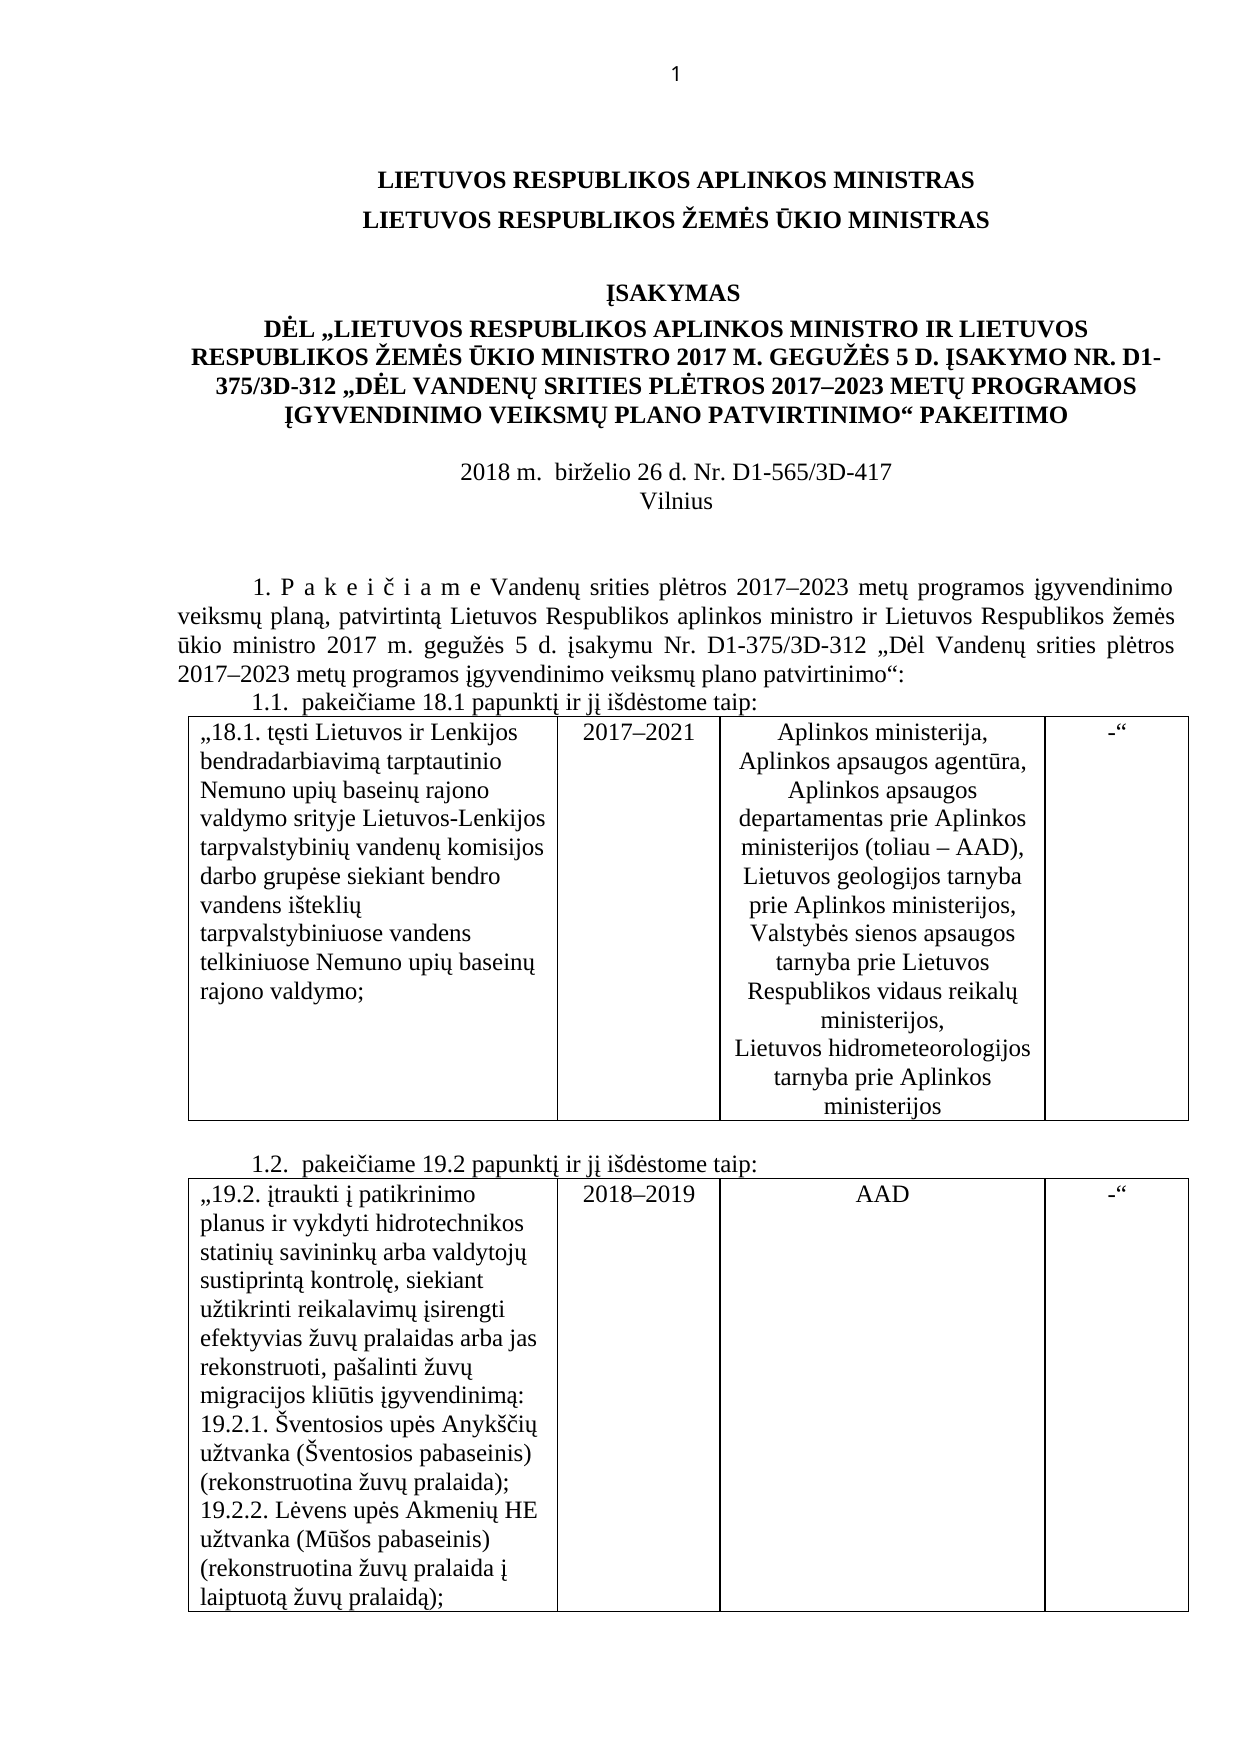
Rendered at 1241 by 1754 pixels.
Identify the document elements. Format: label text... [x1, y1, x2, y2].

text LIETUVOS RESPUBLIKOS APLINKOS MINISTRAS [177, 165, 1175, 193]
text ĮSAKYMAS [177, 278, 1175, 306]
text 1. P a k e i č i a m e Vandenų srities plėtros 2017–2023 metų programos įgyvendinimo veiksmų planą, patvirtintą Lietuvos Respublikos aplinkos ministro ir Lietuvos Respublikos žemės ūkio ministro 2017 m. gegužės 5 d. įsakymu Nr. D1-375/3D-312 „Dėl Vandenų srities plėtros 2017–2023 metų programos įgyvendinimo veiksmų plano patvirtinimo“: [177, 572, 1175, 687]
table_header „19.2. įtraukti į patikrinimo planus ir vykdyti hidrotechnikos statinių savininkų arba valdytojų sustiprintą kontrolę, siekiant užtikrinti reikalavimų įsirengti efektyvias žuvų pralaidas arba jas rekonstruoti, pašalinti žuvų migracijos kliūtis įgyvendinimą: 19.2.1. Šventosios upės Anykščių užtvanka (Šventosios pabaseinis) (rekonstruotina žuvų pralaida); 19.2.2. Lėvens upės Akmenių HE užtvanka (Mūšos pabaseinis) (rekonstruotina žuvų pralaida į laiptuotą žuvų pralaidą); [189, 1179, 557, 1611]
table_header 2018–2019 [558, 1179, 719, 1611]
table_header AAD [721, 1179, 1044, 1611]
table_header 2017–2021 [558, 717, 719, 1120]
text LIETUVOS RESPUBLIKOS ŽEMĖS ŪKIO MINISTRAS [177, 206, 1175, 234]
table_header Aplinkos ministerija, Aplinkos apsaugos agentūra, Aplinkos apsaugos departamentas prie Aplinkos ministerijos (toliau – AAD), Lietuvos geologijos tarnyba prie Aplinkos ministerijos, Valstybės sienos apsaugos tarnyba prie Lietuvos Respublikos vidaus reikalų ministerijos, Lietuvos hidrometeorologijos tarnyba prie Aplinkos ministerijos [721, 717, 1044, 1120]
table_header -“ [1046, 717, 1188, 1120]
text 1.1. pakeičiame 18.1 papunktį ir jį išdėstome taip: [215, 687, 1175, 716]
table_header -“ [1046, 1179, 1188, 1611]
text 1.2. pakeičiame 19.2 papunktį ir jį išdėstome taip: [177, 1149, 1175, 1178]
table_header „18.1. tęsti Lietuvos ir Lenkijos bendradarbiavimą tarptautinio Nemuno upių baseinų rajono valdymo srityje Lietuvos-Lenkijos tarpvalstybinių vandenų komisijos darbo grupėse siekiant bendro vandens išteklių tarpvalstybiniuose vandens telkiniuose Nemuno upių baseinų rajono valdymo; [189, 717, 557, 1120]
text 2018 m. birželio 26 d. Nr. D1-565/3D-417 [177, 457, 1175, 486]
text Vilnius [177, 486, 1175, 515]
text DĖL „LIETUVOS RESPUBLIKOS APLINKOS MINISTRO IR LIETUVOS RESPUBLIKOS ŽEMĖS ŪKIO MINISTRO 2017 M. GEGUŽĖS 5 D. ĮSAKYMO NR. D1-375/3D-312 „DĖL VANDENŲ SRITIES PLĖTROS 2017–2023 METŲ PROGRAMOS ĮGYVENDINIMO VEIKSMŲ PLANO PATVIRTINIMO“ PAKEITIMO [177, 314, 1175, 429]
